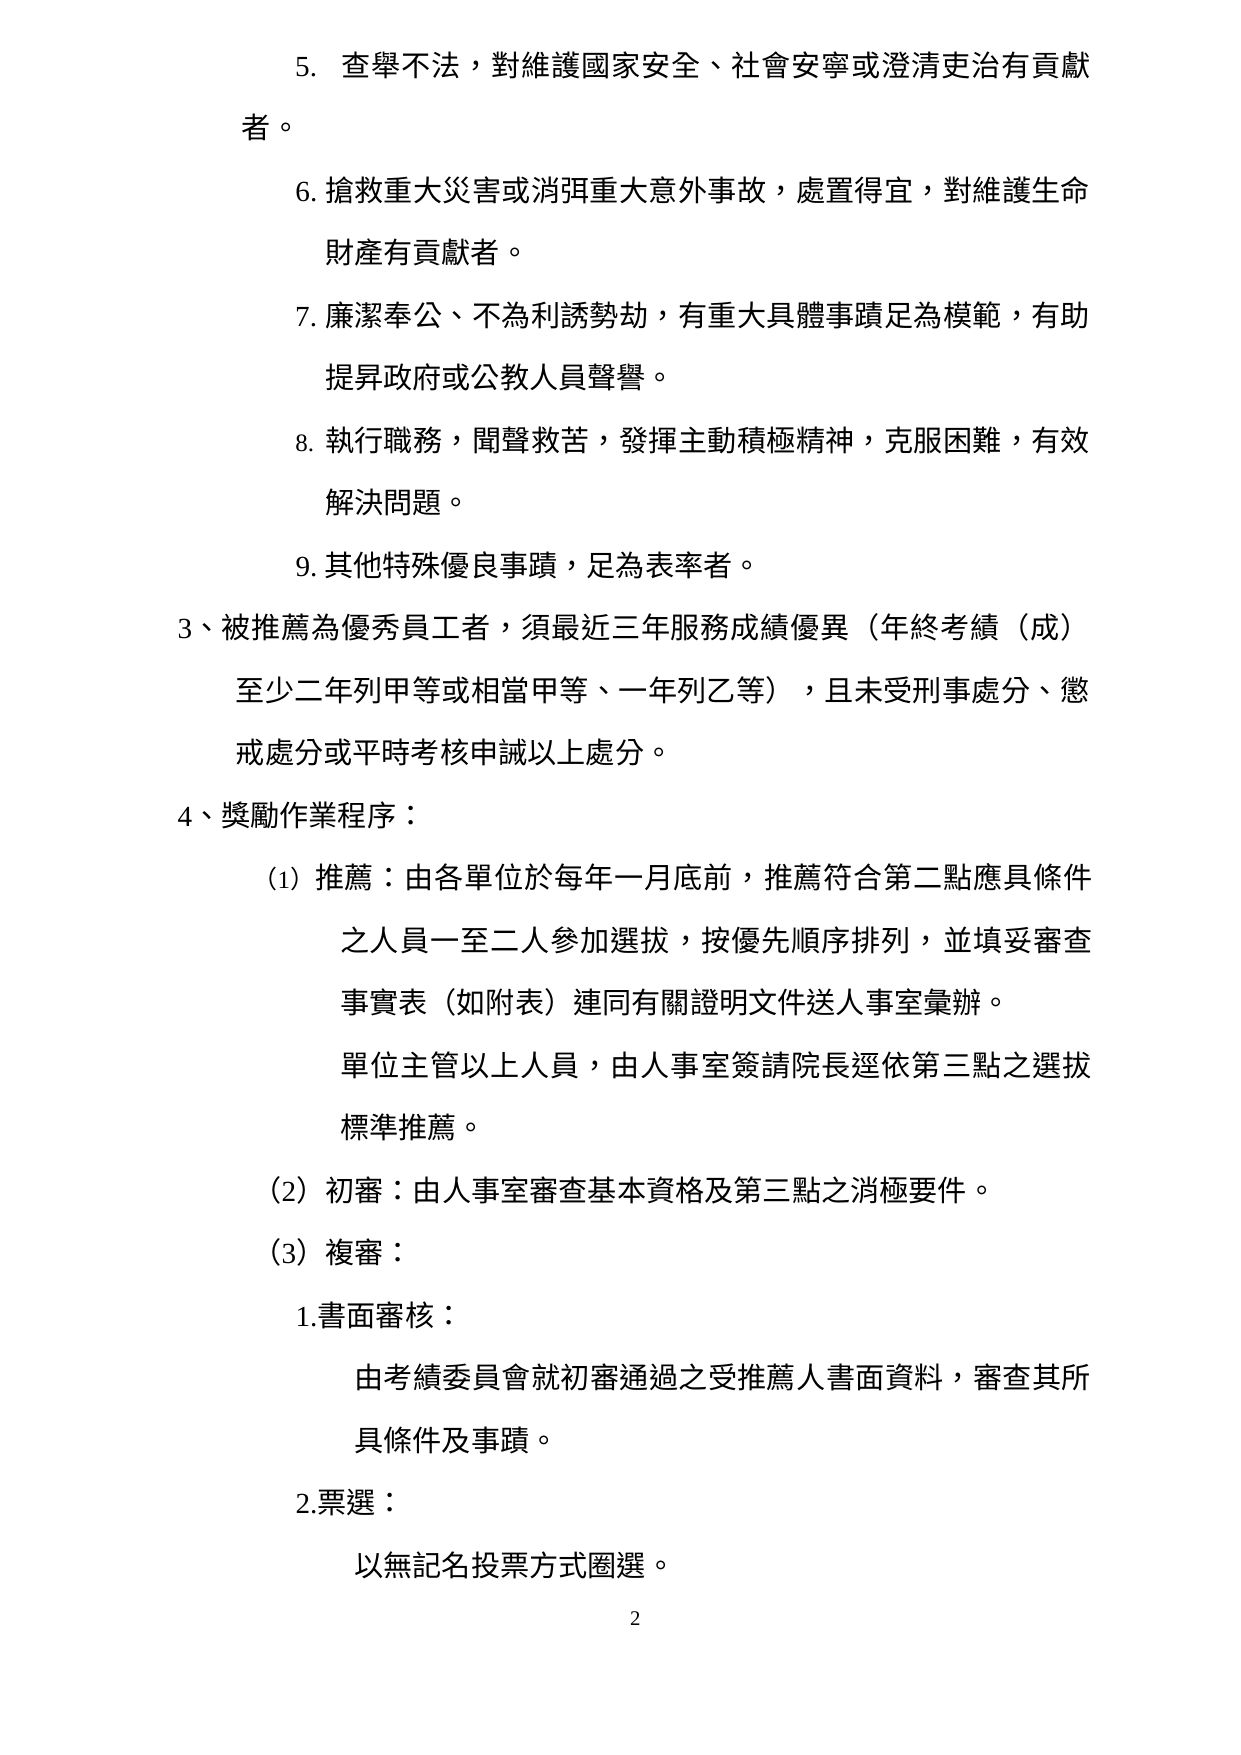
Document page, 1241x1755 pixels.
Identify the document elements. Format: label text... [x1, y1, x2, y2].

list 推薦：由各單位於每年一月底前，推薦符合第二點應具條件之人員一至二人參加選拔，按優先順序排列，並填妥審查事實表（如附表）連同有關證明文件送人事室彙辦。 [252, 834, 1093, 1022]
text 單位主管以上人員，由人事室簽請院長逕依第三點之選拔標準推薦。 [340, 1022, 1093, 1147]
list 被推薦為優秀員工者，須最近三年服務成績優異（年終考績（成）至少二年列甲等或相當甲等、一年列乙等），且未受刑事處分、懲戒處分或平時考核申誡以上處分。 [177, 584, 1093, 772]
text 以無記名投票方式圈選。 [354, 1522, 1093, 1584]
list 搶救重大災害或消弭重大意外事故，處置得宜，對維護生命財產有貢獻者。 [295, 147, 1093, 272]
text 由考績委員會就初審通過之受推薦人書面資料，審查其所具條件及事蹟。 [354, 1334, 1093, 1459]
list 其他特殊優良事蹟，足為表率者。 [295, 522, 1093, 584]
list 票選： [295, 1459, 1093, 1522]
list 執行職務，聞聲救苦，發揮主動積極精神，克服困難，有效解決問題。 [295, 397, 1093, 522]
list 廉潔奉公、不為利誘勢劫，有重大具體事蹟足為模範，有助提昇政府或公教人員聲譽。 [295, 272, 1093, 397]
list 複審： [252, 1209, 1093, 1272]
list 初審：由人事室審查基本資格及第三點之消極要件。 [252, 1147, 1093, 1209]
list 查舉不法，對維護國家安全、社會安寧或澄清吏治有貢獻者。 [242, 22, 1093, 147]
list 獎勵作業程序： [177, 772, 1093, 834]
list 書面審核： [295, 1272, 1093, 1334]
